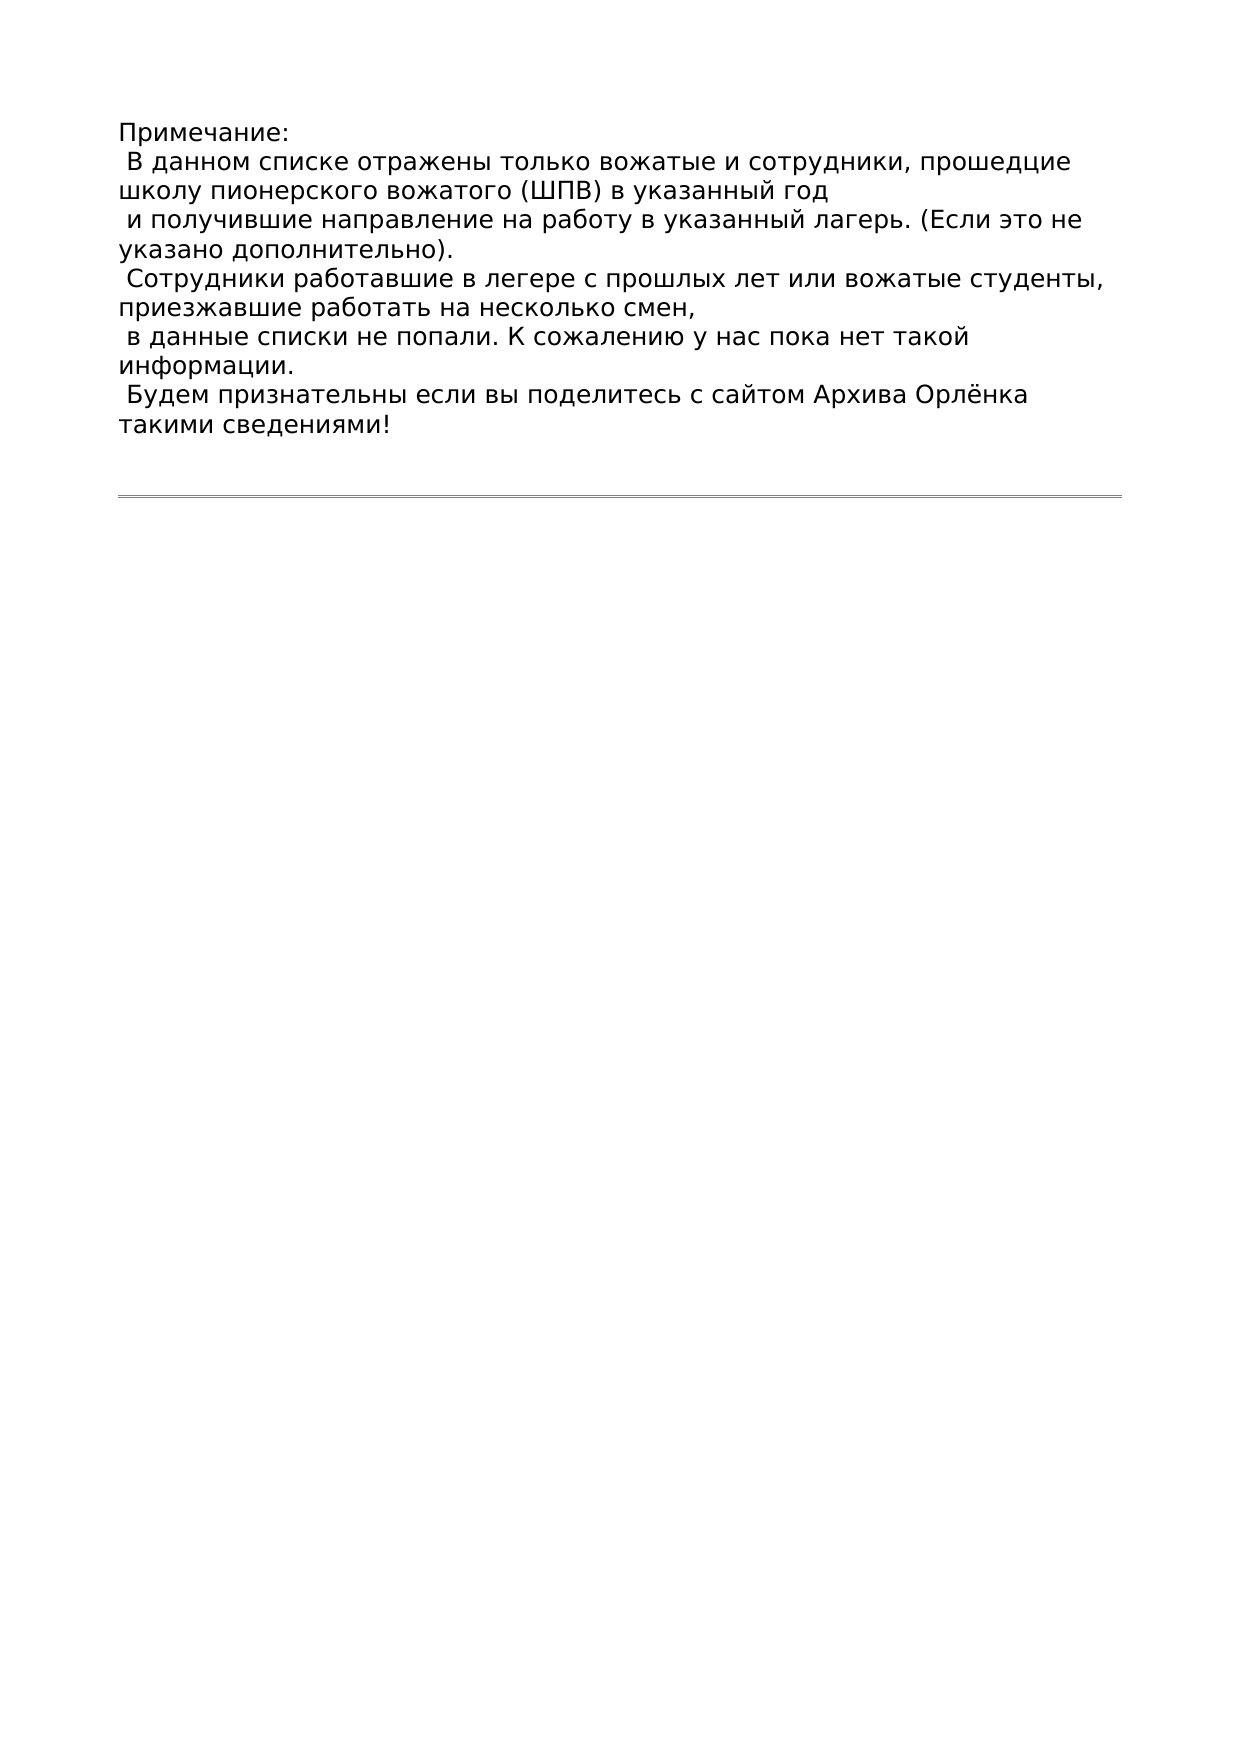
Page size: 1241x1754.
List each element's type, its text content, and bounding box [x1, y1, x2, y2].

text Примечание: В данном списке отражены только вожатые и сотрудники, прошедцие школу пионерского вожатого (ШПВ) в указанный год и получившие направление на работу в указанный лагерь. (Если это не указано дополнительно). Сотрудники работавшие в легере с прошлых лет или вожатые студенты, приезжавшие работать на несколько смен, в данные списки не попали. К сожалению у нас пока нет такой информации. Будем признательны если вы поделитесь с сайтом Архива Орлёнка такими сведениями! [118, 118, 1122, 468]
